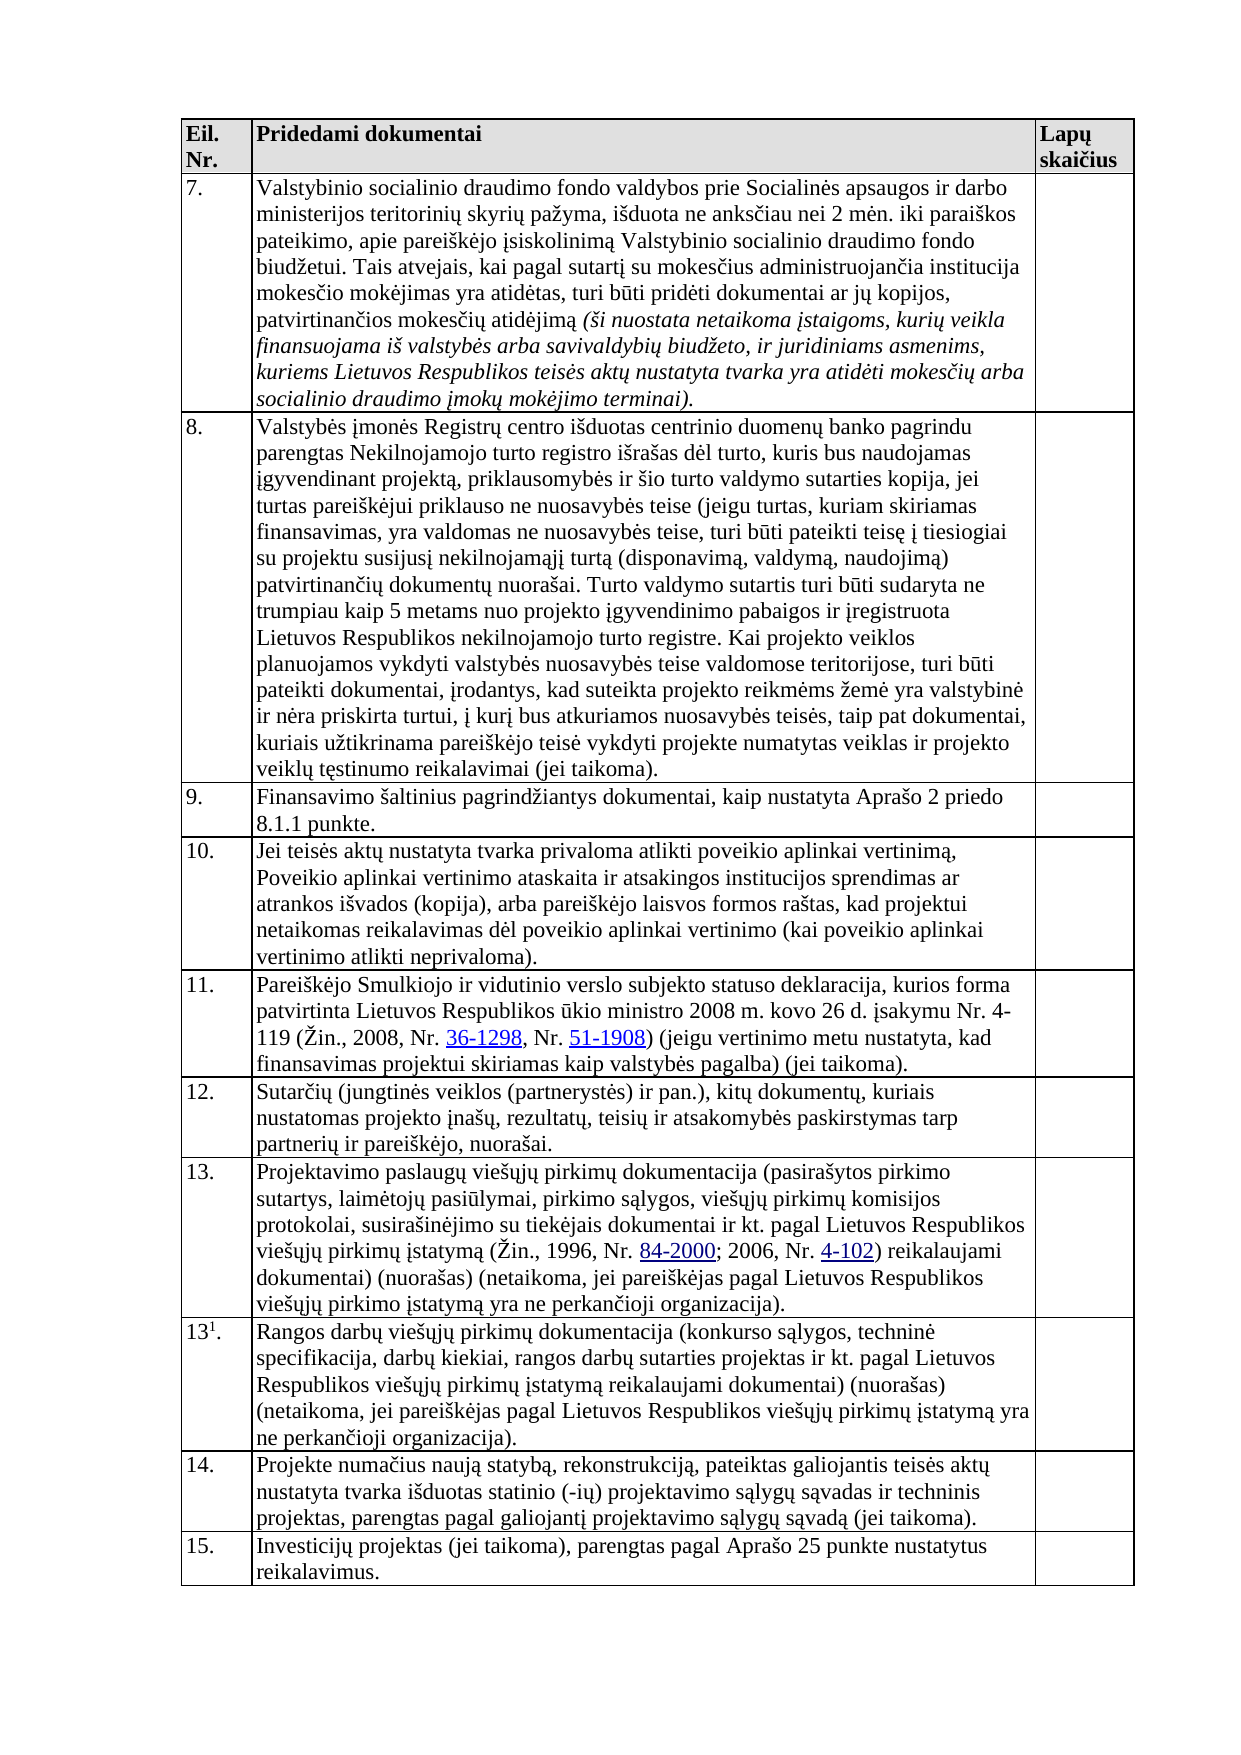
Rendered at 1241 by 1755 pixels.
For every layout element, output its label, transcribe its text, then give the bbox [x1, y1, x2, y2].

table_header Eil. Nr. [182, 120, 251, 172]
table_cell Rangos darbų viešųjų pirkimų dokumentacija (konkurso sąlygos, techninė specifikacija, darbų kiekiai, rangos darbų sutarties projektas ir kt. pagal Lietuvos Respublikos viešųjų pirkimų įstatymą reikalaujami dokumentai) (nuorašas) (netaikoma, jei pareiškėjas pagal Lietuvos Respublikos viešųjų pirkimų įstatymą yra ne perkančioji organizacija). [253, 1318, 1035, 1450]
table_header Lapų skaičius [1036, 120, 1133, 172]
table_cell 15. [182, 1532, 251, 1585]
table_cell Investicijų projektas (jei taikoma), parengtas pagal Aprašo 25 punkte nustatytus reikalavimus. [253, 1532, 1035, 1585]
table_cell Jei teisės aktų nustatyta tvarka privaloma atlikti poveikio aplinkai vertinimą, Poveikio aplinkai vertinimo ataskaita ir atsakingos institucijos sprendimas ar atrankos išvados (kopija), arba pareiškėjo laisvos formos raštas, kad projektui netaikomas reikalavimas dėl poveikio aplinkai vertinimo (kai poveikio aplinkai vertinimo atlikti neprivaloma). [253, 838, 1035, 969]
table_cell 12. [182, 1078, 251, 1157]
table_cell [1036, 1318, 1133, 1450]
table_cell Pareiškėjo Smulkiojo ir vidutinio verslo subjekto statuso deklaracija, kurios forma patvirtinta Lietuvos Respublikos ūkio ministro 2008 m. kovo 26 d. įsakymu Nr. 4-119 (Žin., 2008, Nr. 36-1298, Nr. 51-1908) (jeigu vertinimo metu nustatyta, kad finansavimas projektui skiriamas kaip valstybės pagalba) (jei taikoma). [253, 971, 1035, 1076]
table_cell 8. [182, 413, 251, 782]
table_cell Valstybės įmonės Registrų centro išduotas centrinio duomenų banko pagrindu parengtas Nekilnojamojo turto registro išrašas dėl turto, kuris bus naudojamas įgyvendinant projektą, priklausomybės ir šio turto valdymo sutarties kopija, jei turtas pareiškėjui priklauso ne nuosavybės teise (jeigu turtas, kuriam skiriamas finansavimas, yra valdomas ne nuosavybės teise, turi būti pateikti teisę į tiesiogiai su projektu susijusį nekilnojamąjį turtą (disponavimą, valdymą, naudojimą) patvirtinančių dokumentų nuorašai. Turto valdymo sutartis turi būti sudaryta ne trumpiau kaip 5 metams nuo projekto įgyvendinimo pabaigos ir įregistruota Lietuvos Respublikos nekilnojamojo turto registre. Kai projekto veiklos planuojamos vykdyti valstybės nuosavybės teise valdomose teritorijose, turi būti pateikti dokumentai, įrodantys, kad suteikta projekto reikmėms žemė yra valstybinė ir nėra priskirta turtui, į kurį bus atkuriamos nuosavybės teisės, taip pat dokumentai, kuriais užtikrinama pareiškėjo teisė vykdyti projekte numatytas veiklas ir projekto veiklų tęstinumo reikalavimai (jei taikoma). [253, 413, 1035, 782]
table_cell [1036, 838, 1133, 969]
table_cell [1036, 971, 1133, 1076]
table_cell [1036, 1078, 1133, 1157]
table_cell 10. [182, 838, 251, 969]
table_cell Projektavimo paslaugų viešųjų pirkimų dokumentacija (pasirašytos pirkimo sutartys, laimėtojų pasiūlymai, pirkimo sąlygos, viešųjų pirkimų komisijos protokolai, susirašinėjimo su tiekėjais dokumentai ir kt. pagal Lietuvos Respublikos viešųjų pirkimų įstatymą (Žin., 1996, Nr. 84-2000; 2006, Nr. 4-102) reikalaujami dokumentai) (nuorašas) (netaikoma, jei pareiškėjas pagal Lietuvos Respublikos viešųjų pirkimo įstatymą yra ne perkančioji organizacija). [253, 1158, 1035, 1317]
table_cell Valstybinio socialinio draudimo fondo valdybos prie Socialinės apsaugos ir darbo ministerijos teritorinių skyrių pažyma, išduota ne anksčiau nei 2 mėn. iki paraiškos pateikimo, apie pareiškėjo įsiskolinimą Valstybinio socialinio draudimo fondo biudžetui. Tais atvejais, kai pagal sutartį su mokesčius administruojančia institucija mokesčio mokėjimas yra atidėtas, turi būti pridėti dokumentai ar jų kopijos, patvirtinančios mokesčių atidėjimą (ši nuostata netaikoma įstaigoms, kurių veikla finansuojama iš valstybės arba savivaldybių biudžeto, ir juridiniams asmenims, kuriems Lietuvos Respublikos teisės aktų nustatyta tvarka yra atidėti mokesčių arba socialinio draudimo įmokų mokėjimo terminai). [253, 174, 1035, 411]
table_cell 9. [182, 783, 251, 836]
table_cell [1036, 783, 1133, 836]
table_cell [1036, 1158, 1133, 1317]
table_cell 14. [182, 1452, 251, 1531]
table_cell 13. [182, 1158, 251, 1317]
table_cell [1036, 1532, 1133, 1585]
table_cell [1036, 1452, 1133, 1531]
table_cell 7. [182, 174, 251, 411]
table_cell [1036, 413, 1133, 782]
table_cell 11. [182, 971, 251, 1076]
table_cell Finansavimo šaltinius pagrindžiantys dokumentai, kaip nustatyta Aprašo 2 priedo 8.1.1 punkte. [253, 783, 1035, 836]
table_header Pridedami dokumentai [253, 120, 1035, 172]
table_cell 131. [182, 1318, 251, 1450]
table_cell [1036, 174, 1133, 411]
table_cell Projekte numačius naują statybą, rekonstrukciją, pateiktas galiojantis teisės aktų nustatyta tvarka išduotas statinio (-ių) projektavimo sąlygų sąvadas ir techninis projektas, parengtas pagal galiojantį projektavimo sąlygų sąvadą (jei taikoma). [253, 1452, 1035, 1531]
table_cell Sutarčių (jungtinės veiklos (partnerystės) ir pan.), kitų dokumentų, kuriais nustatomas projekto įnašų, rezultatų, teisių ir atsakomybės paskirstymas tarp partnerių ir pareiškėjo, nuorašai. [253, 1078, 1035, 1157]
